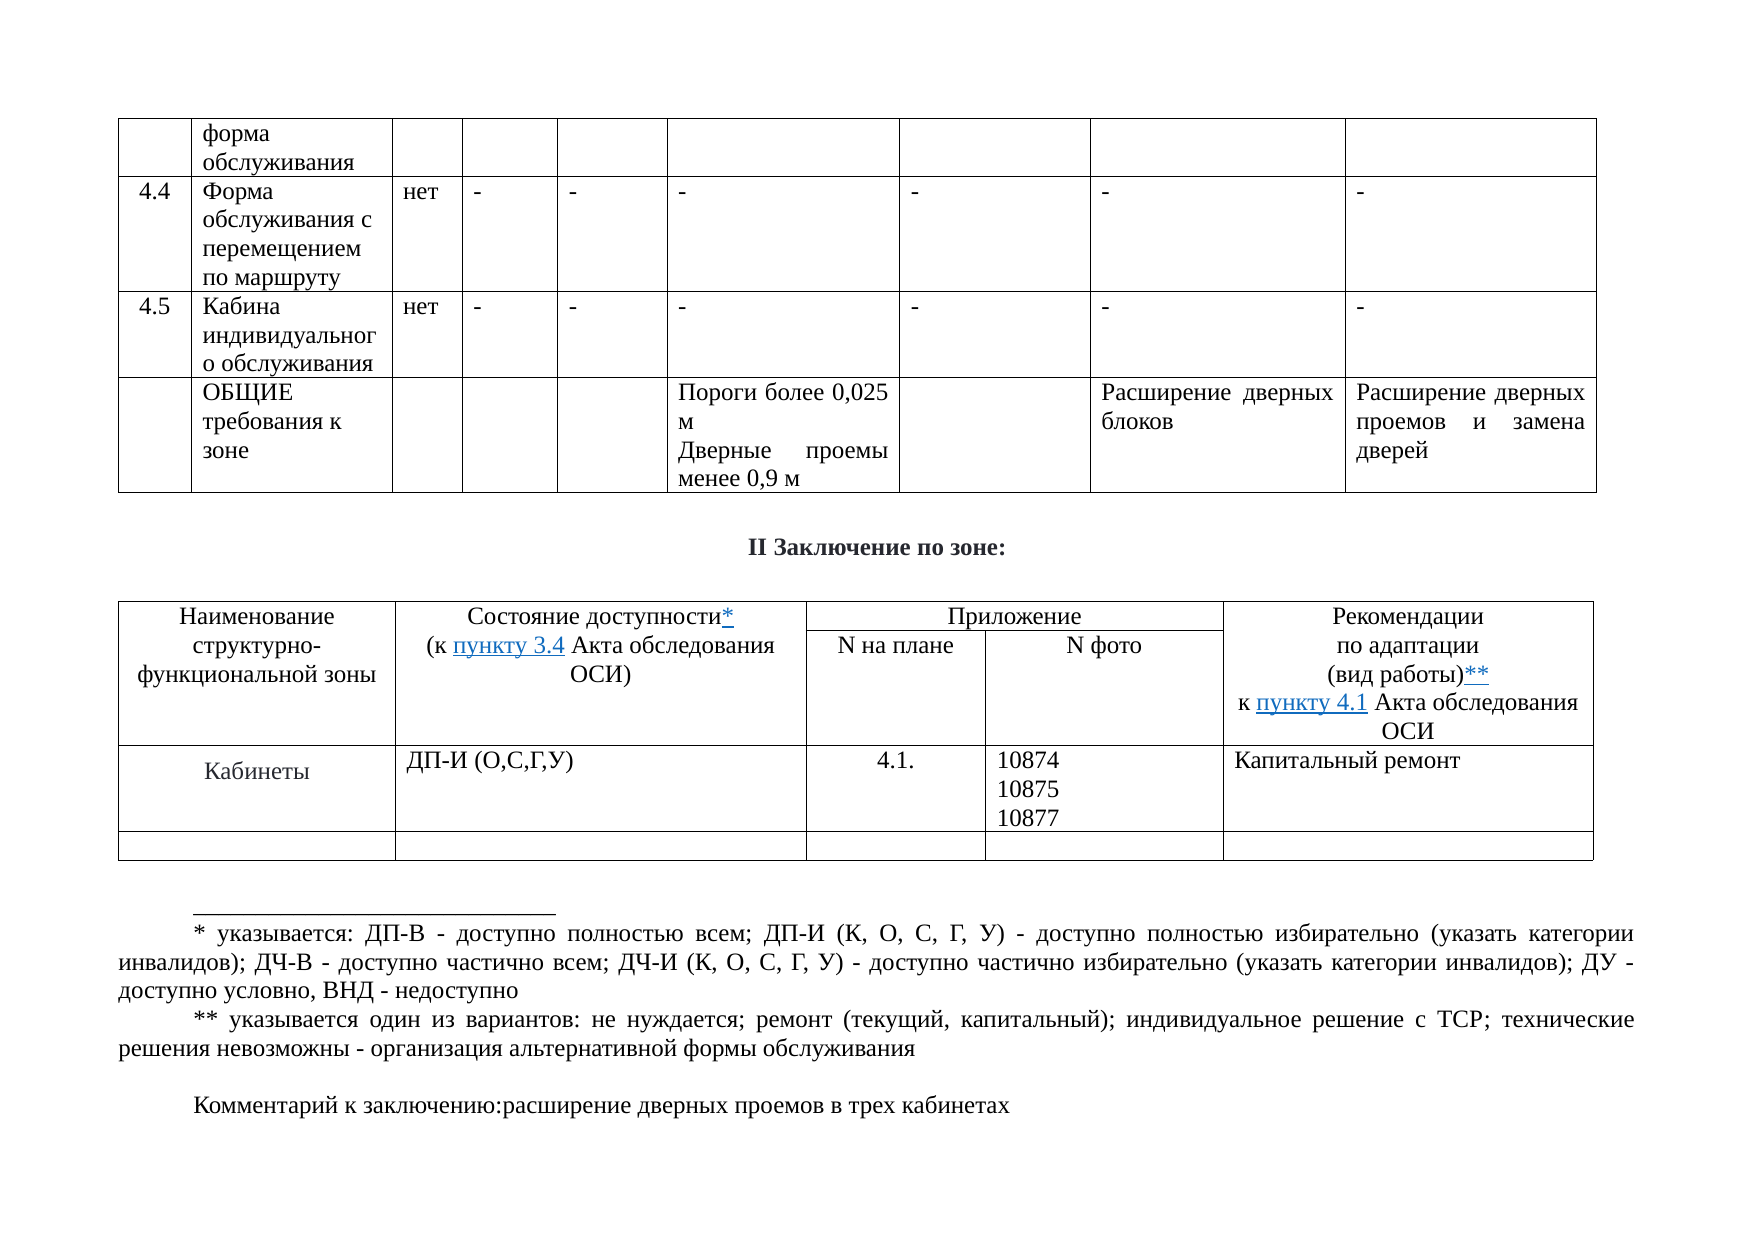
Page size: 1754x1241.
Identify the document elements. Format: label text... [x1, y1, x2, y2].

table_cell - [463, 292, 557, 377]
table_cell - [1346, 119, 1596, 176]
table_cell нет [393, 292, 462, 377]
table_cell 4.4 [119, 177, 191, 291]
table_cell - [463, 177, 557, 291]
table_cell [393, 119, 462, 176]
table_cell ДП-И (О,С,Г,У) [396, 746, 806, 831]
table_cell 10874 10875 10877 [986, 746, 1223, 831]
table_cell Расширение дверных блоков [1091, 378, 1345, 492]
table_cell [119, 832, 395, 860]
table_cell Капитальный ремонт [1224, 746, 1593, 831]
table_cell 4.5 [119, 292, 191, 377]
text II Заключение по зоне: [118, 532, 1636, 561]
text _____________________________ [118, 889, 1636, 918]
table_cell [986, 832, 1223, 860]
table_cell [1224, 832, 1593, 860]
table_cell - [1091, 292, 1345, 377]
table_cell [900, 378, 1090, 492]
table_cell [119, 119, 191, 176]
table_cell 4.1. [807, 746, 985, 831]
table_cell - [668, 292, 899, 377]
table_cell нет [393, 177, 462, 291]
table_cell ОБЩИЕ требования к зоне [192, 378, 392, 492]
table_header Приложение [807, 602, 1223, 630]
table_cell - [668, 177, 899, 291]
table_cell N на плане [807, 631, 985, 745]
table_header Наименование структурно-функциональной зоны [119, 602, 395, 745]
table_header Состояние доступности* (к пункту 3.4 Акта обследования ОСИ) [396, 602, 806, 745]
table_cell [393, 378, 462, 492]
text Комментарий к заключению:расширение дверных проемов в трех кабинетах [118, 1090, 1636, 1119]
text * указывается: ДП-В - доступно полностью всем; ДП-И (К, О, С, Г, У) - доступно полностью избирательно (указать категории инвалидов); ДЧ-В - доступно частично всем; ДЧ-И (К, О, С, Г, У) - доступно частично избирательно (указать категории инвалидов); ДУ - доступно условно, ВНД - недоступно [118, 918, 1636, 1004]
table_cell форма обслуживания [192, 119, 392, 176]
table_cell [807, 832, 985, 860]
table_cell Расширение дверных проемов и замена дверей [1346, 378, 1596, 492]
table_cell - [900, 292, 1090, 377]
table_cell [119, 378, 191, 492]
table_cell - [900, 177, 1090, 291]
table_cell - [1346, 292, 1596, 377]
table_cell - [558, 119, 667, 176]
table_cell N фото [986, 631, 1223, 745]
text ** указывается один из вариантов: не нуждается; ремонт (текущий, капитальный); индивидуальное решение с ТСР; технические решения невозможны - организация альтернативной формы обслуживания [118, 1004, 1636, 1062]
table_cell - [1091, 177, 1345, 291]
table_header Рекомендации по адаптации (вид работы)** к пункту 4.1 Акта обследования ОСИ [1224, 602, 1593, 745]
table_cell Пороги более 0,025 м Дверные проемы менее 0,9 м [668, 378, 899, 492]
table_cell [558, 378, 667, 492]
table_cell [463, 378, 557, 492]
table_cell Кабинеты [119, 746, 395, 831]
table_cell Кабина индивидуального обслуживания [192, 292, 392, 377]
table_cell [396, 832, 806, 860]
table_cell - [1091, 119, 1345, 176]
table_cell - [558, 292, 667, 377]
table_cell Форма обслуживания с перемещением по маршруту [192, 177, 392, 291]
table_cell - [463, 119, 557, 176]
table_cell - [558, 177, 667, 291]
table_cell - [900, 119, 1090, 176]
table_cell - [668, 119, 899, 176]
table_cell - [1346, 177, 1596, 291]
